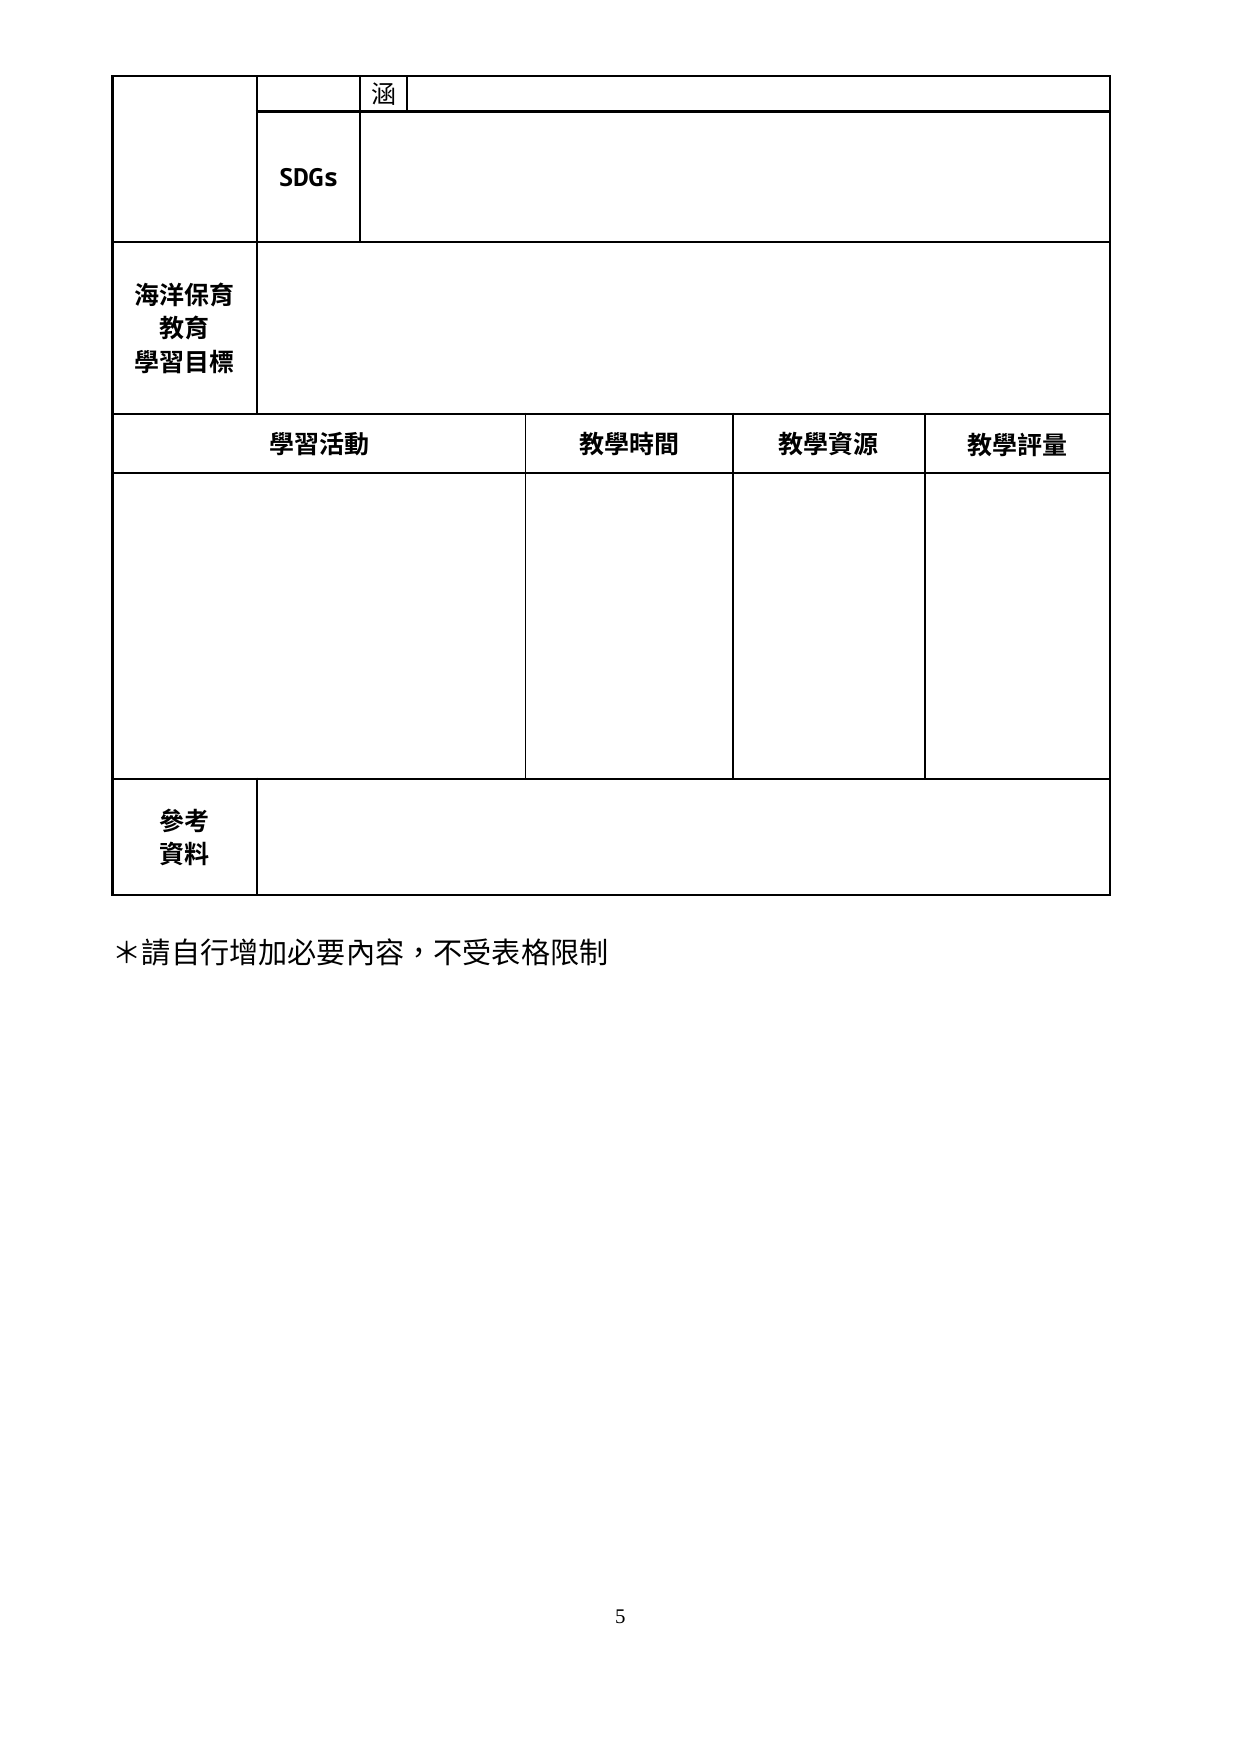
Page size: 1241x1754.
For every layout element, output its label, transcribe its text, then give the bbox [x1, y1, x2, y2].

table_cell [526, 474, 732, 777]
table_cell 涵 [361, 77, 406, 110]
table_cell 海洋保育教育 學習目標 [114, 243, 256, 413]
table_cell [114, 474, 525, 777]
table_cell SDGs [258, 113, 359, 241]
table_cell [114, 77, 256, 241]
table_cell 教學評量 [926, 415, 1109, 472]
table_cell [258, 77, 359, 110]
table_cell [734, 474, 924, 777]
table_cell 參考 資料 [114, 780, 256, 894]
table_cell 教學時間 [526, 415, 732, 472]
text ＊請自行增加必要內容，不受表格限制 [112, 930, 1128, 972]
table_cell [258, 780, 1109, 894]
table_cell [926, 474, 1109, 777]
table_cell 學習活動 [114, 415, 525, 472]
table_cell 教學資源 [734, 415, 924, 472]
table_cell [408, 77, 1109, 110]
table_cell [361, 113, 1109, 241]
table_cell [258, 243, 1109, 413]
